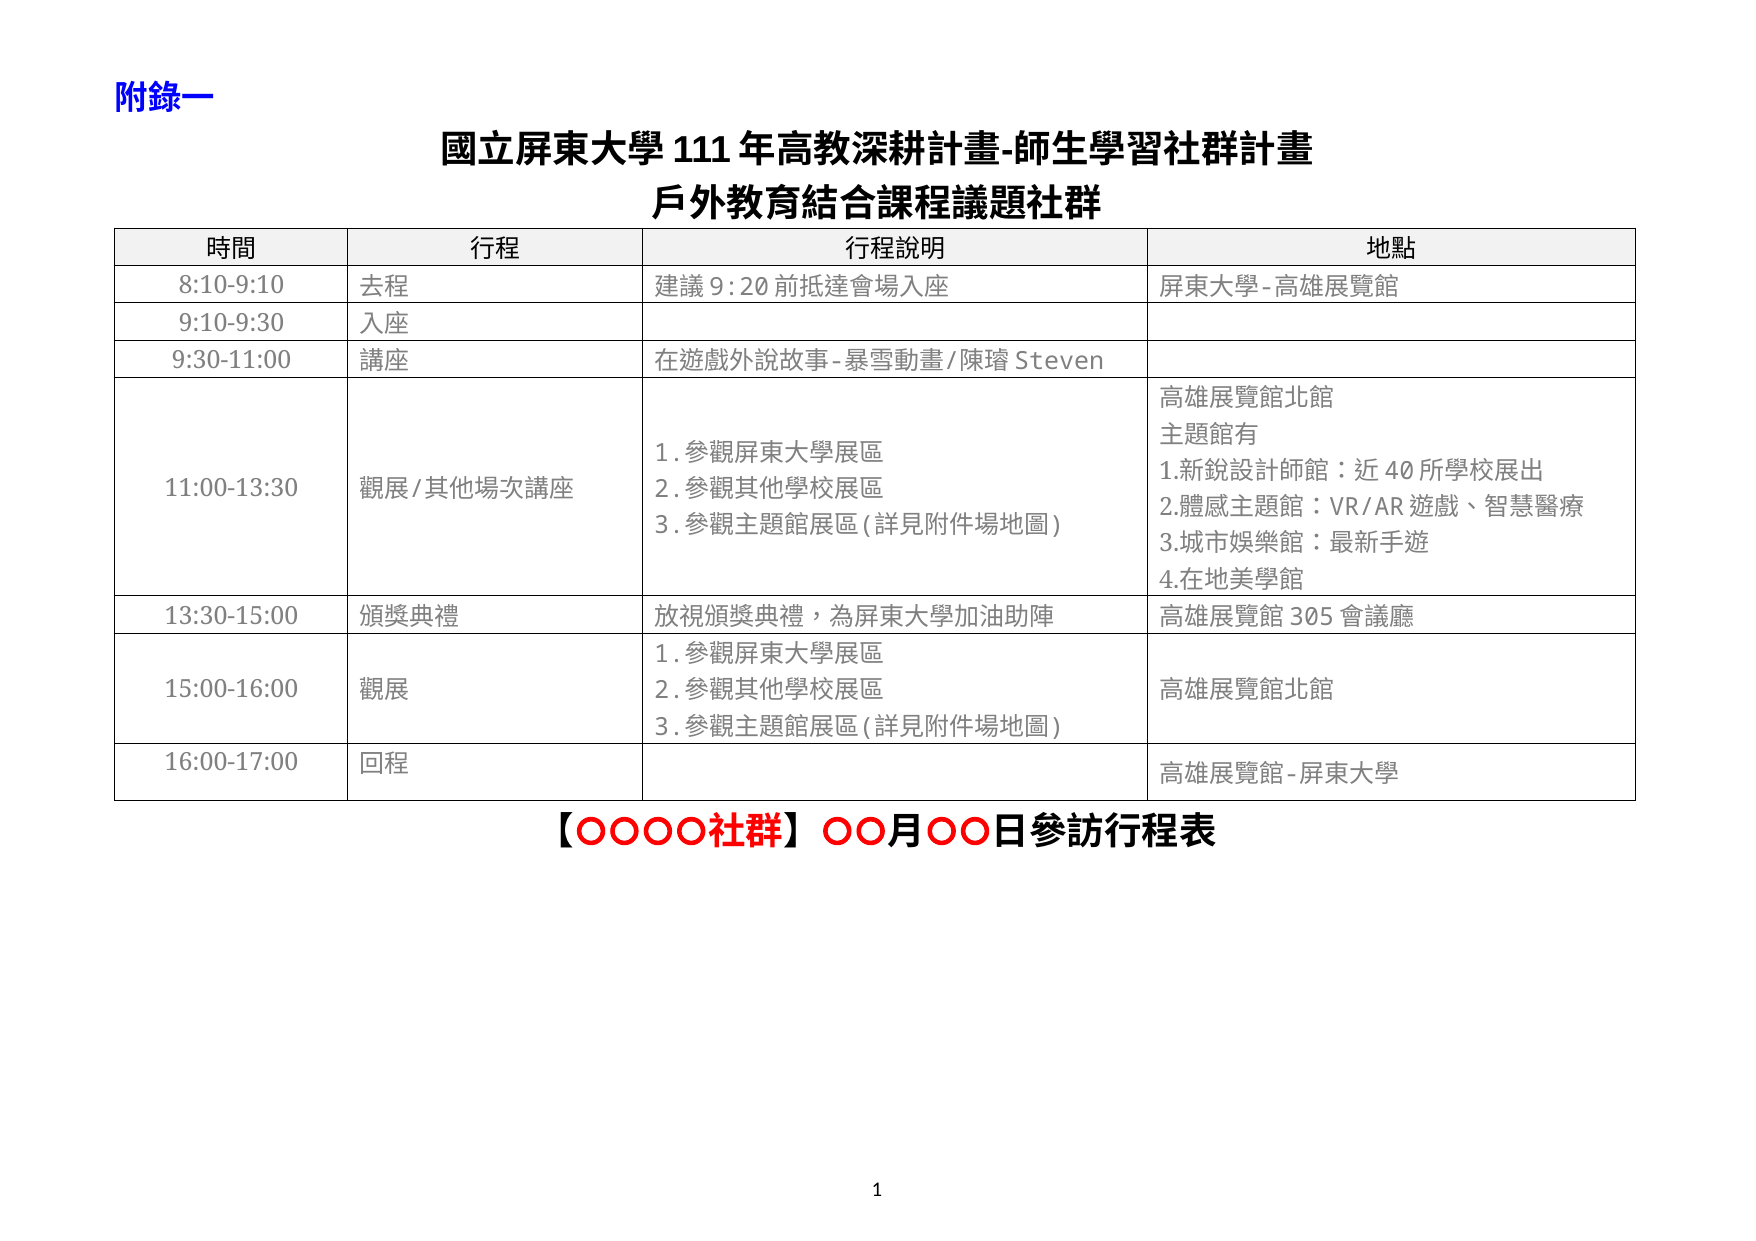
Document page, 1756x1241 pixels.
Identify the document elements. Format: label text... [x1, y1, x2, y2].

table_cell 高雄展覽館-屏東大學 [1148, 744, 1635, 800]
table_cell 高雄展覽館305會議廳 [1148, 596, 1635, 633]
table_cell 觀展 [348, 634, 642, 742]
table_header 行程 [348, 229, 642, 265]
table_cell 13:30-15:00 [115, 596, 347, 633]
table_cell 15:00-16:00 [115, 634, 347, 742]
table_cell 8:10-9:10 [115, 266, 347, 302]
table_cell 頒獎典禮 [348, 596, 642, 633]
table_cell 觀展/其他場次講座 [348, 378, 642, 595]
table_header 時間 [115, 229, 347, 265]
table_cell 建議9:20前抵達會場入座 [643, 266, 1147, 302]
table_cell 回程 [348, 744, 642, 800]
text 附錄一 [114, 71, 1638, 119]
table_cell 9:10-9:30 [115, 303, 347, 339]
table_cell 參觀屏東大學展區 參觀其他學校展區 參觀主題館展區(詳見附件場地圖) [643, 378, 1147, 595]
table_cell 16:00-17:00 [115, 744, 347, 800]
table_header 行程說明 [643, 229, 1147, 265]
table_cell 高雄展覽館北館 主題館有 新銳設計師館：近40所學校展出 體感主題館：VR/AR遊戲、智慧醫療 城市娛樂館：最新手遊 在地美學館 [1148, 378, 1635, 595]
table_cell [1148, 341, 1635, 377]
text 【社群】月日參訪行程表 [114, 801, 1638, 855]
table_cell 9:30-11:00 [115, 341, 347, 377]
table_cell [1148, 303, 1635, 339]
text 國立屏東大學111年高教深耕計畫-師生學習社群計畫 [114, 119, 1638, 173]
table_cell 11:00-13:30 [115, 378, 347, 595]
table_cell 高雄展覽館北館 [1148, 634, 1635, 742]
table_cell 入座 [348, 303, 642, 339]
table_cell 放視頒獎典禮，為屏東大學加油助陣 [643, 596, 1147, 633]
table_cell 屏東大學-高雄展覽館 [1148, 266, 1635, 302]
table_cell 去程 [348, 266, 642, 302]
table_cell 在遊戲外說故事-暴雪動畫/陳璿Steven [643, 341, 1147, 377]
table_cell 參觀屏東大學展區 參觀其他學校展區 參觀主題館展區(詳見附件場地圖) [643, 634, 1147, 742]
table_cell 講座 [348, 341, 642, 377]
table_cell [643, 303, 1147, 339]
text 戶外教育結合課程議題社群 [114, 173, 1638, 228]
table_header 地點 [1148, 229, 1635, 265]
table_cell [643, 744, 1147, 800]
